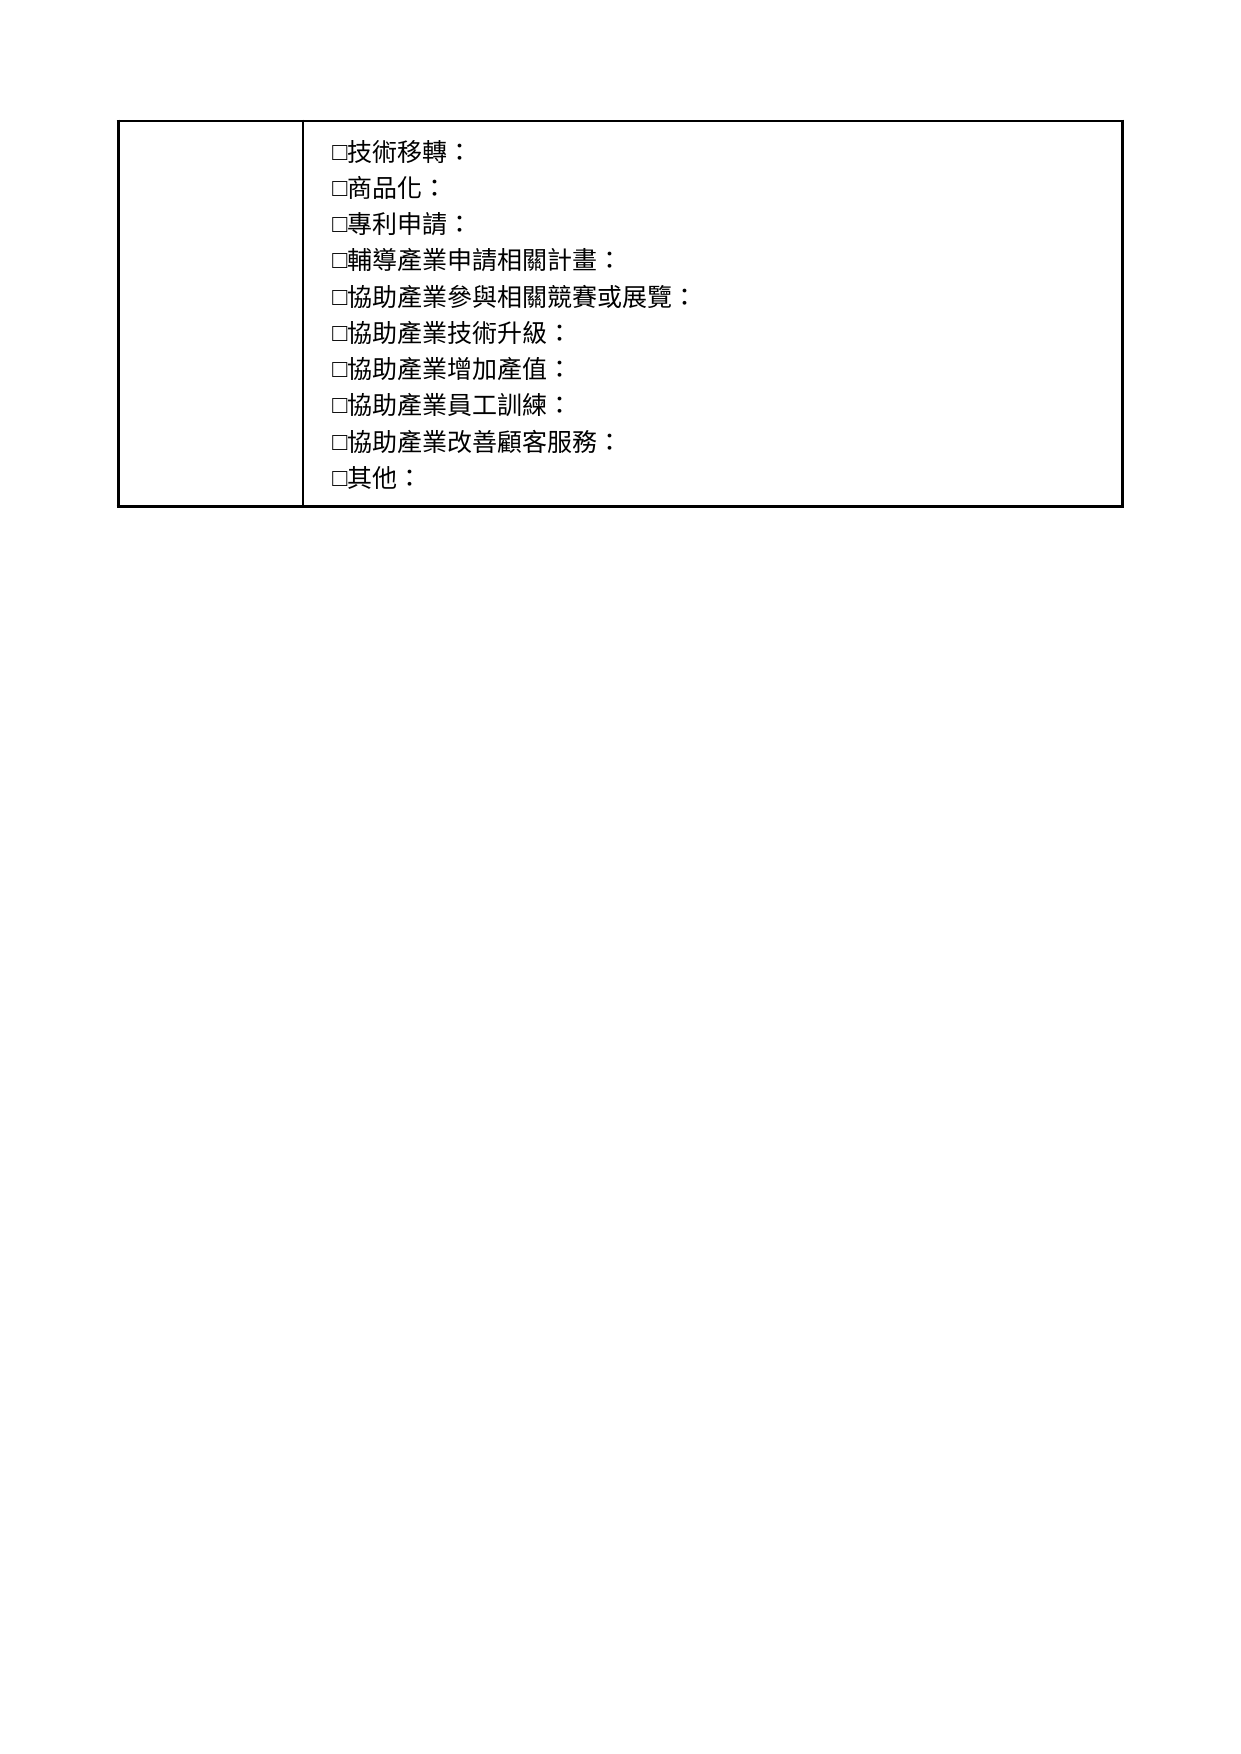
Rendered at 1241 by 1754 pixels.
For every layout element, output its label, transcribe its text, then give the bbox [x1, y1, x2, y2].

table_cell [120, 122, 302, 505]
table_cell □技術移轉： □商品化： □專利申請： □輔導產業申請相關計畫： □協助產業參與相關競賽或展覽： □協助產業技術升級： □協助產業增加產值： □協助產業員工訓練： □協助產業改善顧客服務： □其他： [304, 122, 1121, 505]
